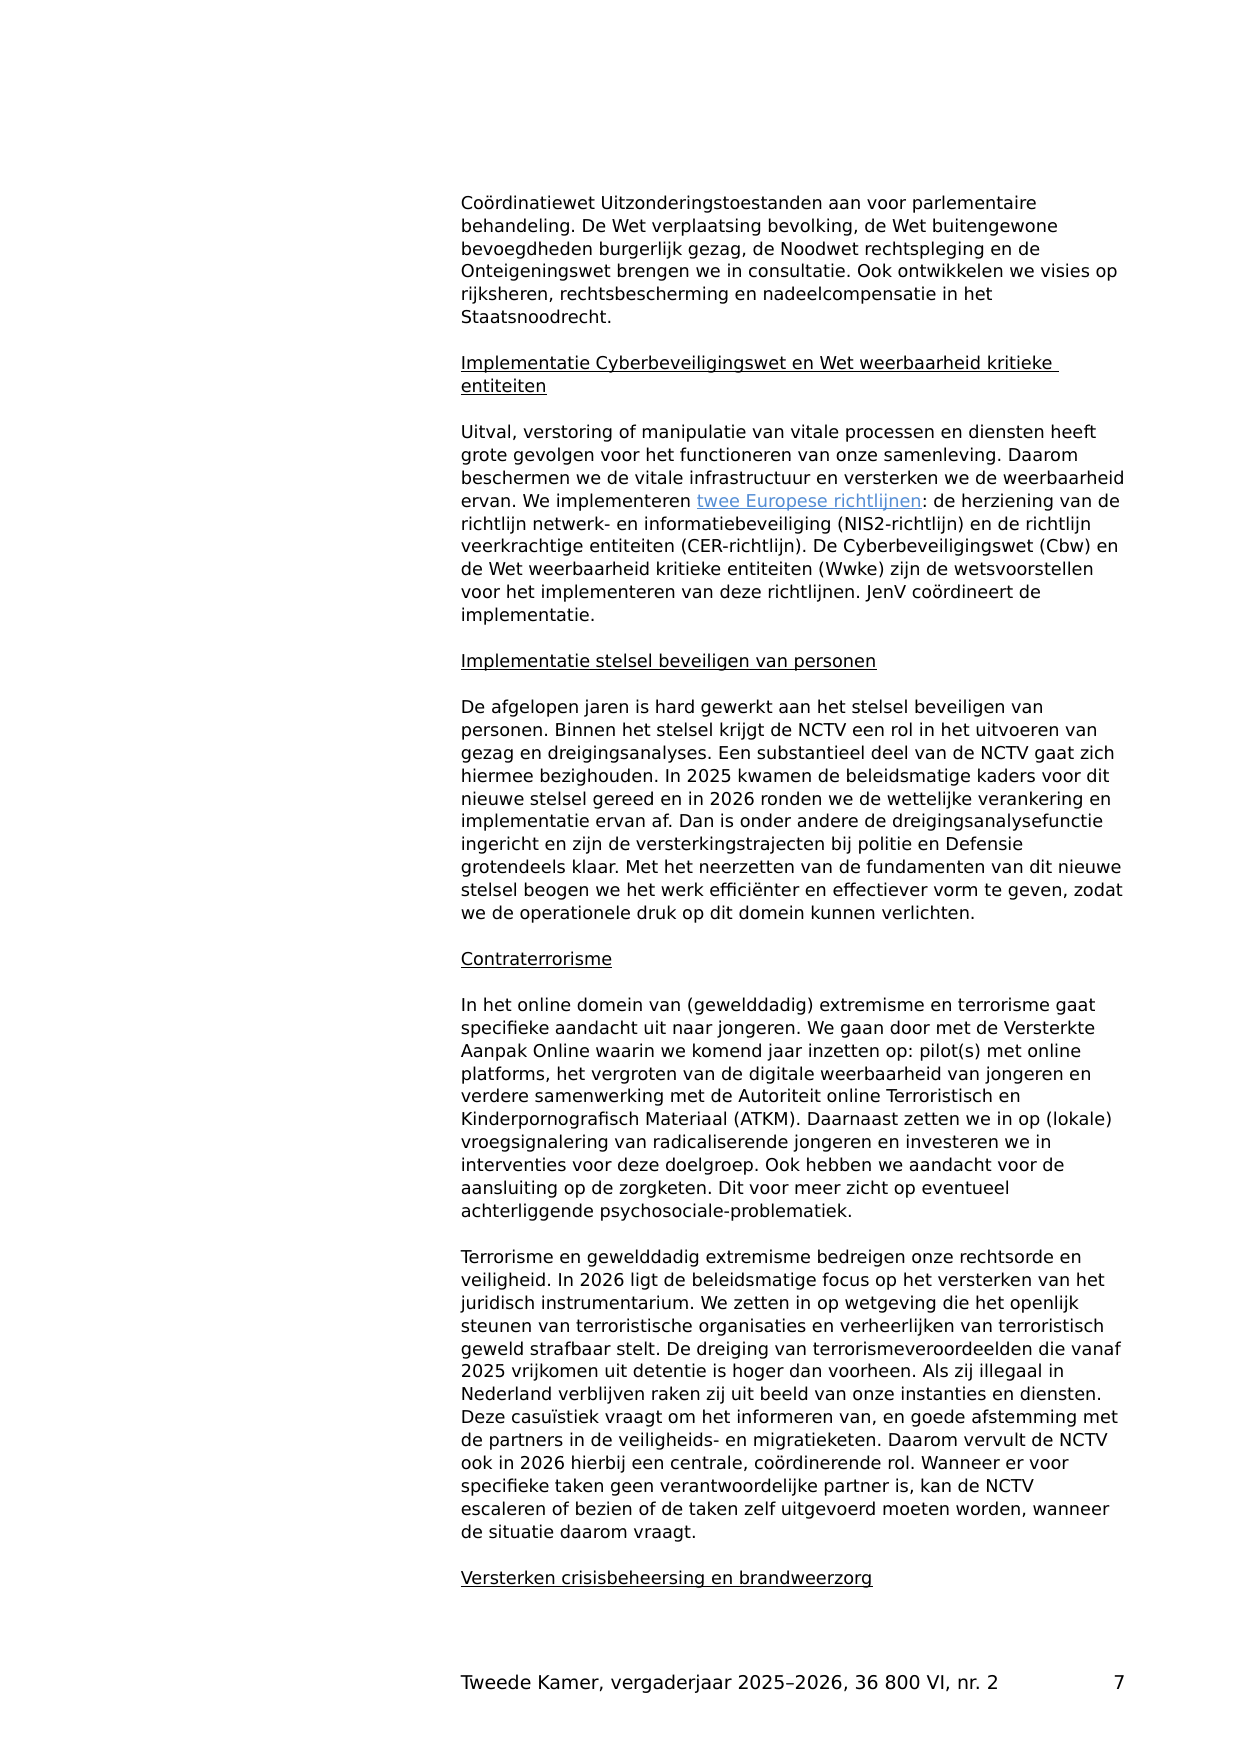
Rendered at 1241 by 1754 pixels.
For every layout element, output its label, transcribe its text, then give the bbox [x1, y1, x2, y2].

text Implementatie stelsel beveiligen van personen [461, 649, 1125, 672]
text Implementatie Cyberbeveiligingswet en Wet weerbaarheid kritieke entiteiten [461, 351, 1125, 397]
text Coördinatiewet Uitzonderingstoestanden aan voor parlementaire behandeling. De Wet verplaatsing bevolking, de Wet buitengewone bevoegdheden burgerlijk gezag, de Noodwet rechtspleging en de Onteigeningswet brengen we in consultatie. Ook ontwikkelen we visies op rijksheren, rechtsbescherming en nadeelcompensatie in het Staatsnoodrecht. [461, 191, 1125, 328]
text In het online domein van (gewelddadig) extremisme en terrorisme gaat specifieke aandacht uit naar jongeren. We gaan door met de Versterkte Aanpak Online waarin we komend jaar inzetten op: pilot(s) met online platforms, het vergroten van de digitale weerbaarheid van jongeren en verdere samenwerking met de Autoriteit online Terroristisch en Kinderpornografisch Materiaal (ATKM). Daarnaast zetten we in op (lokale) vroegsignalering van radicaliserende jongeren en investeren we in interventies voor deze doelgroep. Ook hebben we aandacht voor de aansluiting op de zorgketen. Dit voor meer zicht op eventueel achterliggende psychosociale-problematiek. [461, 993, 1125, 1222]
text Terrorisme en gewelddadig extremisme bedreigen onze rechtsorde en veiligheid. In 2026 ligt de beleidsmatige focus op het versterken van het juridisch instrumentarium. We zetten in op wetgeving die het openlijk steunen van terroristische organisaties en verheerlijken van terroristisch geweld strafbaar stelt. De dreiging van terrorismeveroordeelden die vanaf 2025 vrijkomen uit detentie is hoger dan voorheen. Als zij illegaal in Nederland verblijven raken zij uit beeld van onze instanties en diensten. Deze casuïstiek vraagt om het informeren van, en goede afstemming met de partners in de veiligheids- en migratieketen. Daarom vervult de NCTV ook in 2026 hierbij een centrale, coördinerende rol. Wanneer er voor specifieke taken geen verantwoordelijke partner is, kan de NCTV escaleren of bezien of de taken zelf uitgevoerd moeten worden, wanneer de situatie daarom vraagt. [461, 1245, 1125, 1543]
text De afgelopen jaren is hard gewerkt aan het stelsel beveiligen van personen. Binnen het stelsel krijgt de NCTV een rol in het uitvoeren van gezag en dreigingsanalyses. Een substantieel deel van de NCTV gaat zich hiermee bezighouden. In 2025 kwamen de beleidsmatige kaders voor dit nieuwe stelsel gereed en in 2026 ronden we de wettelijke verankering en implementatie ervan af. Dan is onder andere de dreigingsanalysefunctie ingericht en zijn de versterkingstrajecten bij politie en Defensie grotendeels klaar. Met het neerzetten van de fundamenten van dit nieuwe stelsel beogen we het werk efficiënter en effectiever vorm te geven, zodat we de operationele druk op dit domein kunnen verlichten. [461, 695, 1125, 924]
text Versterken crisisbeheersing en brandweerzorg [461, 1566, 1125, 1589]
text Uitval, verstoring of manipulatie van vitale processen en diensten heeft grote gevolgen voor het functioneren van onze samenleving. Daarom beschermen we de vitale infrastructuur en versterken we de weerbaarheid ervan. We implementeren twee Europese richtlijnen: de herziening van de richtlijn netwerk- en informatiebeveiliging (NIS2-richtlĳn) en de richtlijn veerkrachtige entiteiten (CER-richtlijn). De Cyberbeveiligingswet (Cbw) en de Wet weerbaarheid kritieke entiteiten (Wwke) zĳn de wetsvoorstellen voor het implementeren van deze richtlijnen. JenV coördineert de implementatie. [461, 420, 1125, 626]
text Contraterrorisme [461, 947, 1125, 970]
